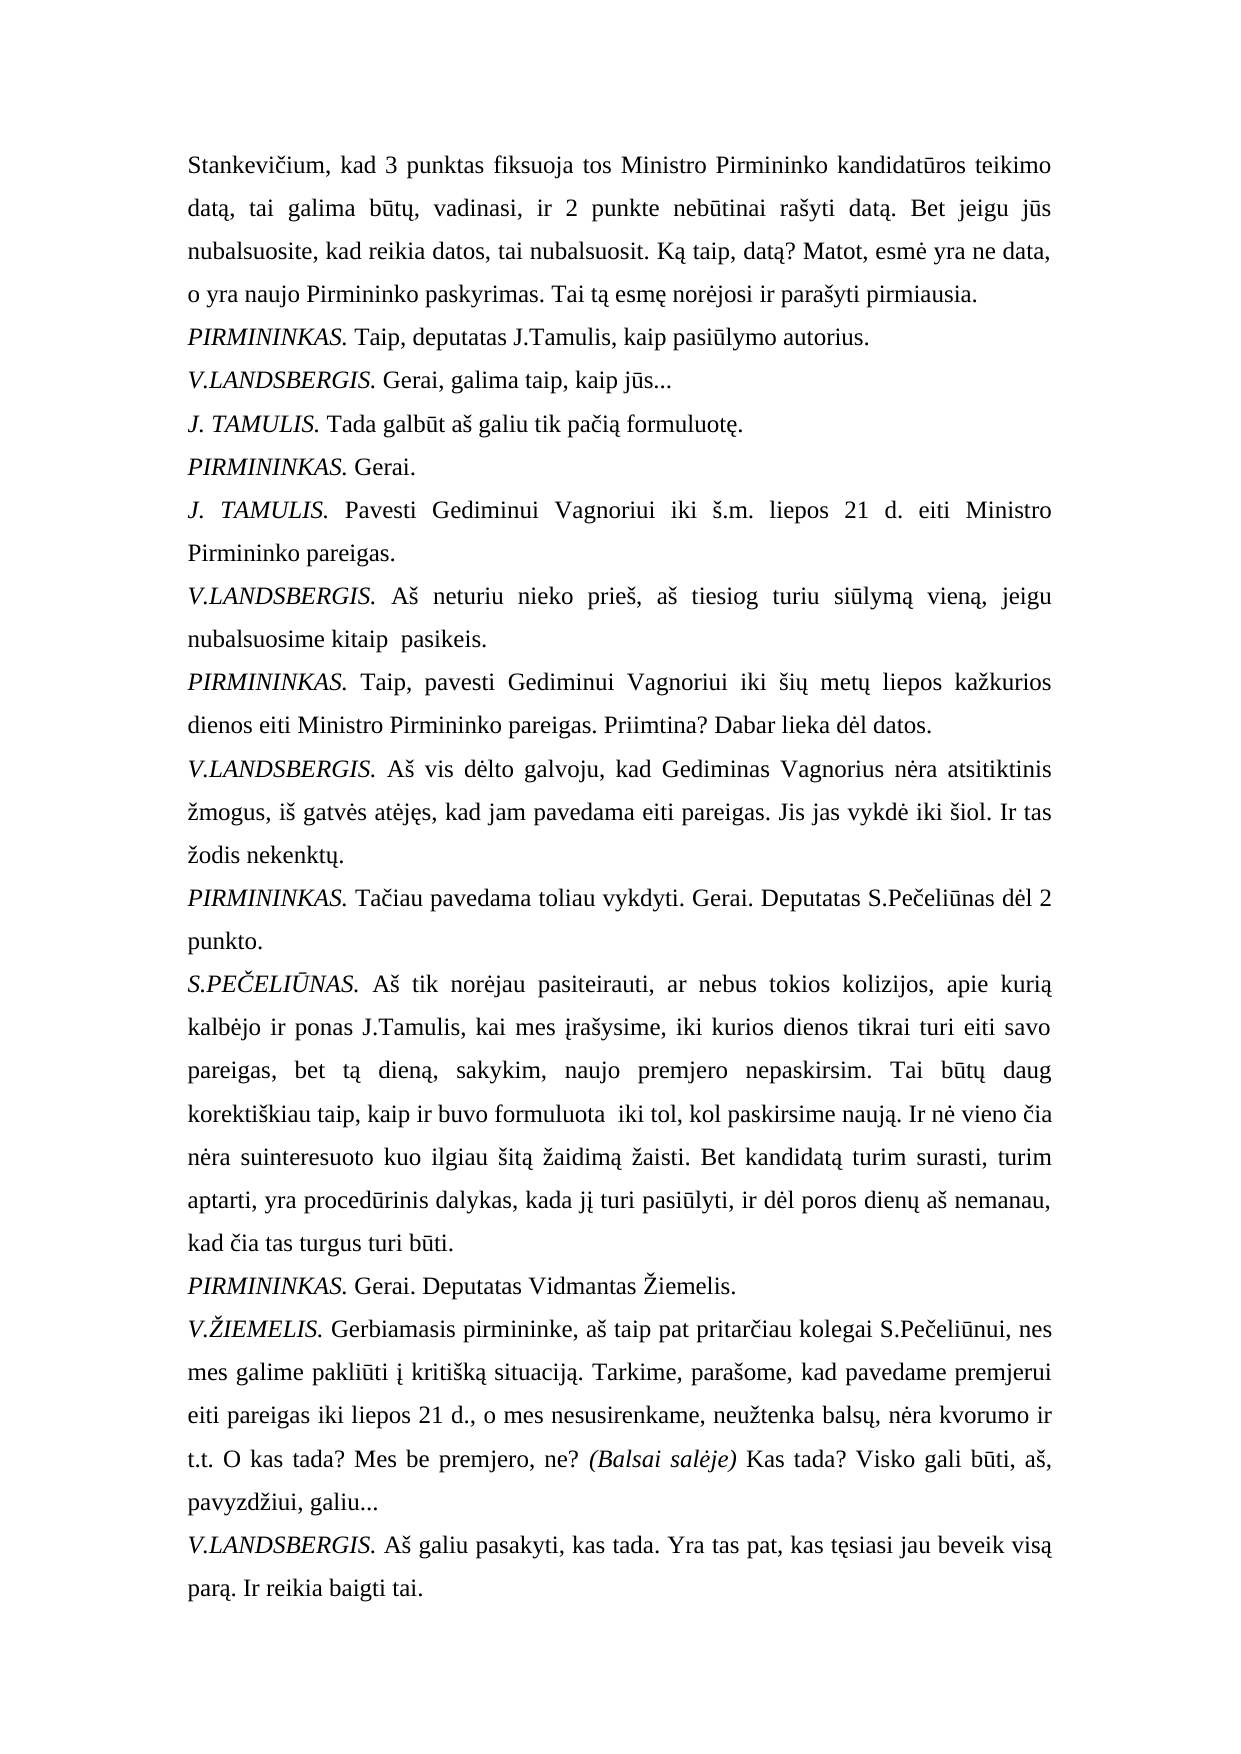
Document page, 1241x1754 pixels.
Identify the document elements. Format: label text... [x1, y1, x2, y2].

text S.PEČELIŪNAS. Aš tik norėjau pasiteirauti, ar nebus tokios kolizijos, apie kurią kalbėjo ir ponas J.Tamulis, kai mes įrašysime, iki kurios dienos tikrai turi eiti savo pareigas, bet tą dieną, sakykim, naujo premjero nepaskirsim. Tai būtų daug korektiškiau taip, kaip ir buvo formuluota iki tol, kol paskirsime naują. Ir nė vieno čia nėra suinteresuoto kuo ilgiau šitą žaidimą žaisti. Bet kandidatą turim surasti, turim aptarti, yra procedūrinis dalykas, kada jį turi pasiūlyti, ir dėl poros dienų aš nemanau, kad čia tas turgus turi būti. [187, 969, 1053, 1257]
text V.LANDSBERGIS. Aš neturiu nieko prieš, aš tiesiog turiu siūlymą vieną, jeigu nubalsuosime kitaip pasikeis. [187, 581, 1053, 653]
text PIRMININKAS. Taip, deputatas J.Tamulis, kaip pasiūlymo autorius. [187, 322, 1053, 351]
text J. TAMULIS. Pavesti Gediminui Vagnoriui iki š.m. liepos 21 d. eiti Ministro Pirmininko pareigas. [187, 495, 1053, 567]
text PIRMININKAS. Taip, pavesti Gediminui Vagnoriui iki šių metų liepos kažkurios dienos eiti Ministro Pirmininko pareigas. Priimtina? Dabar lieka dėl datos. [187, 667, 1053, 739]
text V.ŽIEMELIS. Gerbiamasis pirmininke, aš taip pat pritarčiau kolegai S.Pečeliūnui, nes mes galime pakliūti į kritišką situaciją. Tarkime, parašome, kad pavedame premjerui eiti pareigas iki liepos 21 d., o mes nesusirenkame, neužtenka balsų, nėra kvorumo ir t.t. O kas tada? Mes be premjero, ne? (Balsai salėje) Kas tada? Visko gali būti, aš, pavyzdžiui, galiu... [187, 1314, 1053, 1516]
text V.LANDSBERGIS. Aš vis dėlto galvoju, kad Gediminas Vagnorius nėra atsitiktinis žmogus, iš gatvės atėjęs, kad jam pavedama eiti pareigas. Jis jas vykdė iki šiol. Ir tas žodis nekenktų. [187, 754, 1053, 869]
text PIRMININKAS. Gerai. Deputatas Vidmantas Žiemelis. [187, 1271, 1053, 1300]
text V.LANDSBERGIS. Gerai, galima taip, kaip jūs... [187, 366, 1053, 394]
text J. TAMULIS. Tada galbūt aš galiu tik pačią formuluotę. [187, 409, 1053, 437]
text PIRMININKAS. Gerai. [187, 452, 1053, 481]
text Stankevičium, kad 3 punktas fiksuoja tos Ministro Pirmininko kandidatūros teikimo datą, tai galima būtų, vadinasi, ir 2 punkte nebūtinai rašyti datą. Bet jeigu jūs nubalsuosite, kad reikia datos, tai nubalsuosit. Ką taip, datą? Matot, esmė yra ne data, o yra naujo Pirmininko paskyrimas. Tai tą esmę norėjosi ir parašyti pirmiausia. [187, 150, 1053, 308]
text V.LANDSBERGIS. Aš galiu pasakyti, kas tada. Yra tas pat, kas tęsiasi jau beveik visą parą. Ir reikia baigti tai. [187, 1530, 1053, 1602]
text PIRMININKAS. Tačiau pavedama toliau vykdyti. Gerai. Deputatas S.Pečeliūnas dėl 2 punkto. [187, 883, 1053, 955]
